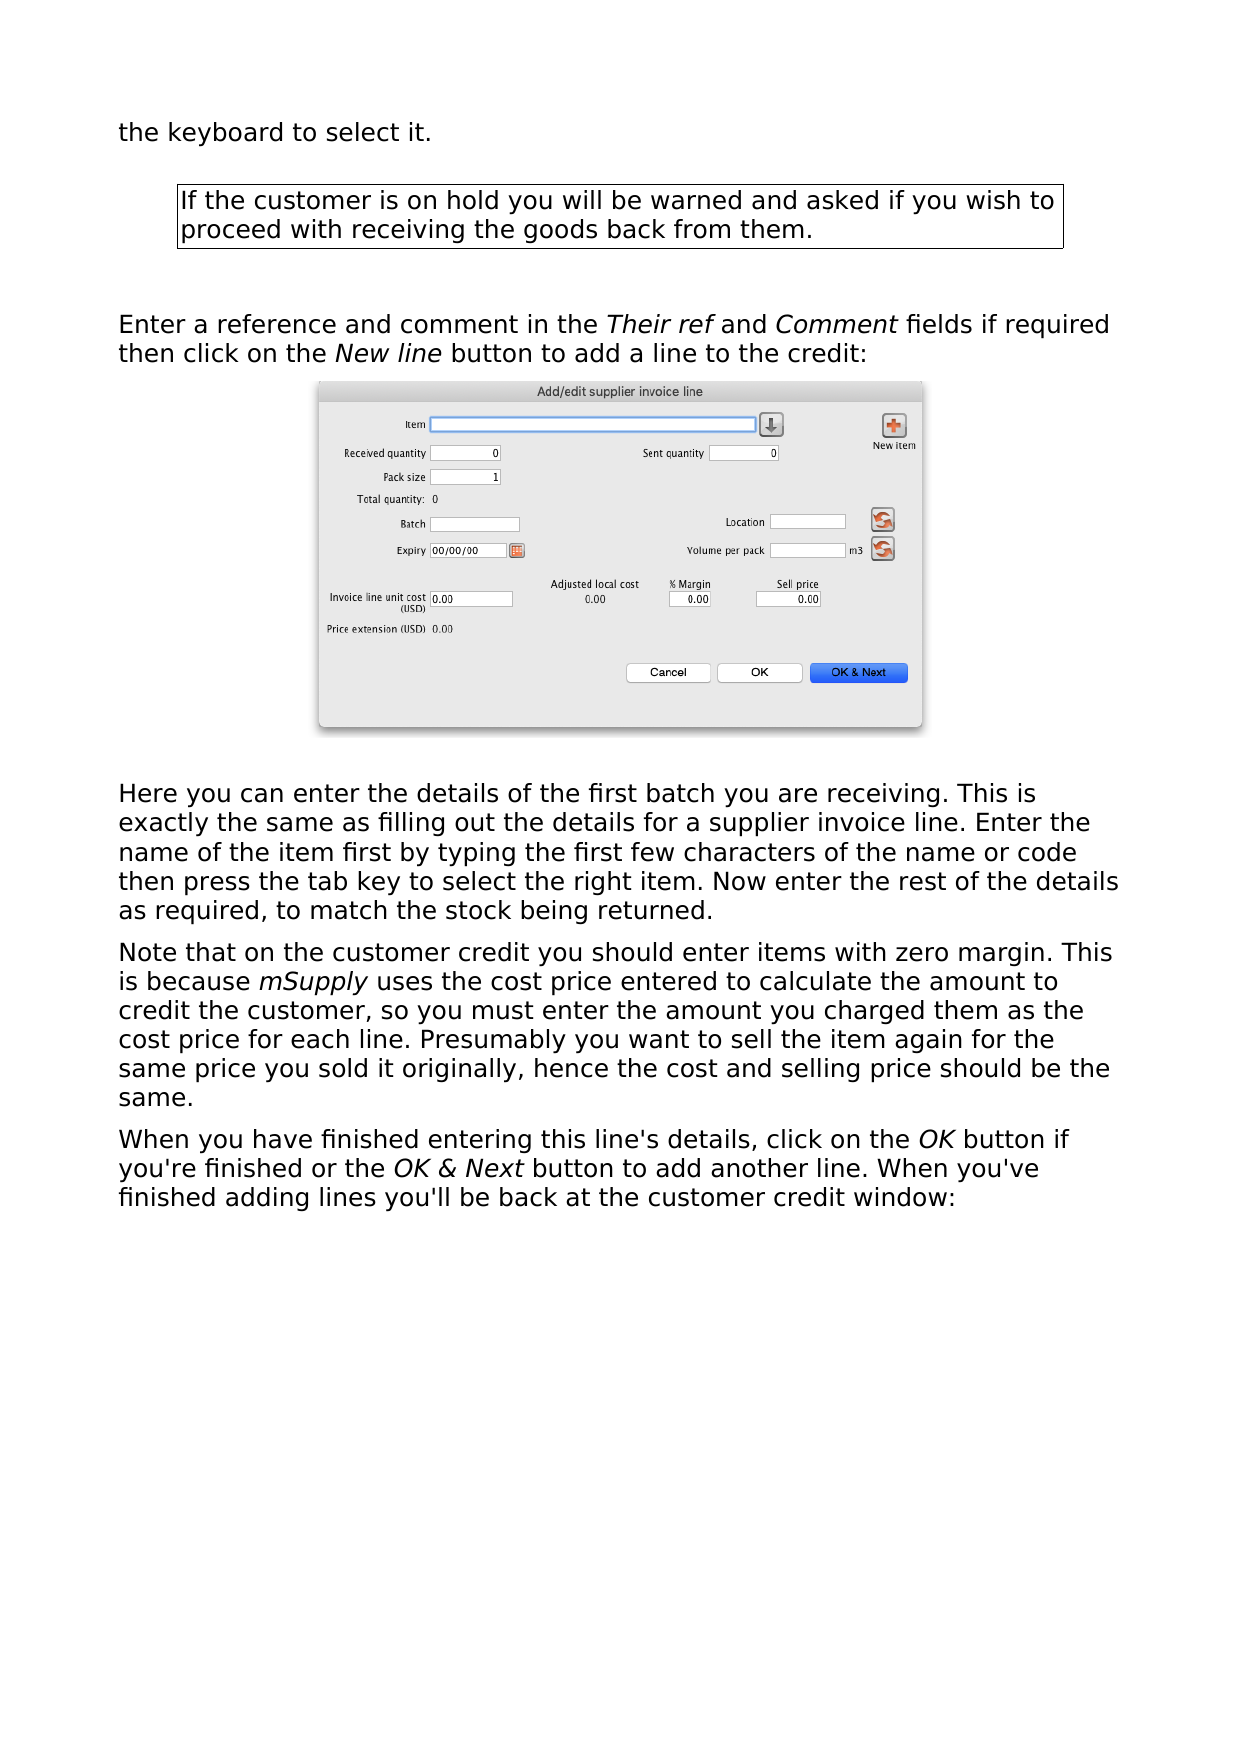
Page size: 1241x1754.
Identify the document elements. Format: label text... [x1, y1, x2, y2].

text Enter a reference and comment in the Their ref and Comment fields if required then click on the New line button to add a line to the credit: [118, 310, 1122, 368]
text Here you can enter the details of the first batch you are receiving. This is exactly the same as filling out the details for a supplier invoice line. Enter the name of the item first by typing the first few characters of the name or code then press the tab key to select the right item. Now enter the rest of the details as required, to match the stock being returned. [118, 779, 1122, 925]
text Note that on the customer credit you should enter items with zero margin. This is because mSupply uses the cost price entered to calculate the amount to credit the customer, so you must enter the amount you charged them as the cost price for each line. Presumably you want to sell the item again for the same price you sold it originally, hence the cost and selling price should be the same. [118, 938, 1122, 1113]
text When you have finished entering this line's details, click on the OK button if you're finished or the OK & Next button to add another line. When you've finished adding lines you'll be back at the customer credit window: [118, 1125, 1122, 1213]
text the keyboard to select it. [118, 118, 1122, 147]
table_header If the customer is on hold you will be warned and asked if you wish to proceed with receiving the goods back from them. [178, 185, 1063, 248]
picture [307, 381, 933, 738]
